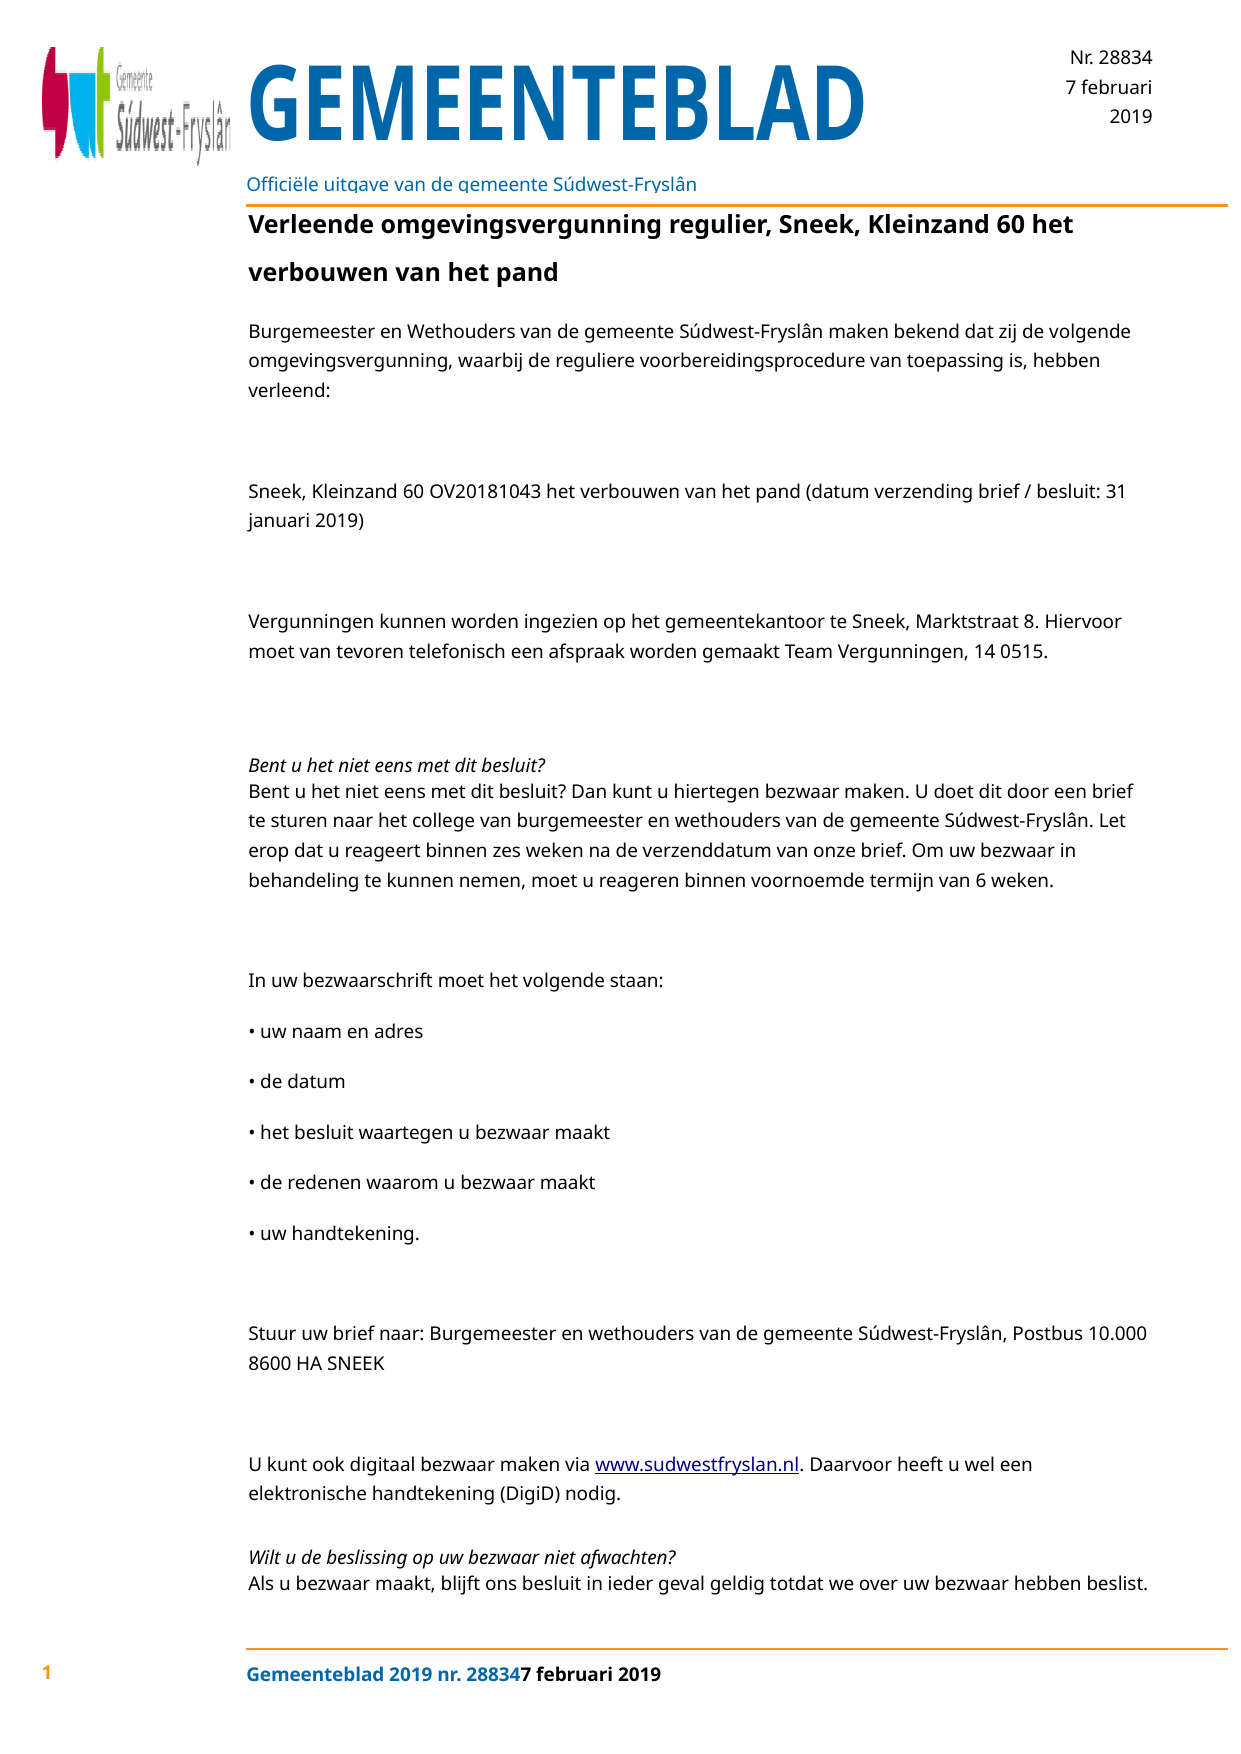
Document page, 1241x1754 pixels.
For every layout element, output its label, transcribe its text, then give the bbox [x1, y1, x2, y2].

text Sneek, Kleinzand 60 OV20181043 het verbouwen van het pand (datum verzending brief / besluit: 31 januari 2019) [248, 478, 1152, 533]
text • de datum [248, 1068, 1152, 1094]
text In uw bezwaarschrift moet het volgende staan: [248, 968, 1152, 993]
text U kunt ook digitaal bezwaar maken via www.sudwestfryslan.nl. Daarvoor heeft u wel een elektronische handtekening (DigiD) nodig. [248, 1451, 1152, 1506]
text Stuur uw brief naar: Burgemeester en wethouders van de gemeente Súdwest-Fryslân, Postbus 10.000 8600 HA SNEEK [248, 1321, 1152, 1376]
text Als u bezwaar maakt, blijft ons besluit in ieder geval geldig totdat we over uw bezwaar hebben beslist. [248, 1570, 1152, 1596]
text • uw handtekening. [248, 1220, 1152, 1245]
text Wilt u de beslissing op uw bezwaar niet afwachten? [248, 1544, 1152, 1570]
picture [41, 47, 231, 172]
text Bent u het niet eens met dit besluit? [248, 752, 1152, 778]
text • het besluit waartegen u bezwaar maakt [248, 1119, 1152, 1144]
text • uw naam en adres [248, 1018, 1152, 1044]
text Bent u het niet eens met dit besluit? Dan kunt u hiertegen bezwaar maken. U doet dit door een brief te sturen naar het college van burgemeester en wethouders van de gemeente Súdwest-Fryslân. Let erop dat u reageert binnen zes weken na de verzenddatum van onze brief. Om uw bezwaar in behandeling te kunnen nemen, moet u reageren binnen voornoemde termijn van 6 weken. [248, 778, 1152, 892]
text Verleende omgevingsvergunning regulier, Sneek, Kleinzand 60 het verbouwen van het pand [248, 207, 1152, 288]
text • de redenen waarom u bezwaar maakt [248, 1169, 1152, 1195]
text Vergunningen kunnen worden ingezien op het gemeentekantoor te Sneek, Marktstraat 8. Hiervoor moet van tevoren telefonisch een afspraak worden gemaakt Team Vergunningen, 14 0515. [248, 608, 1152, 664]
text Burgemeester en Wethouders van de gemeente Súdwest-Fryslân maken bekend dat zij de volgende omgevingsvergunning, waarbij de reguliere voorbereidingsprocedure van toepassing is, hebben verleend: [248, 318, 1152, 403]
